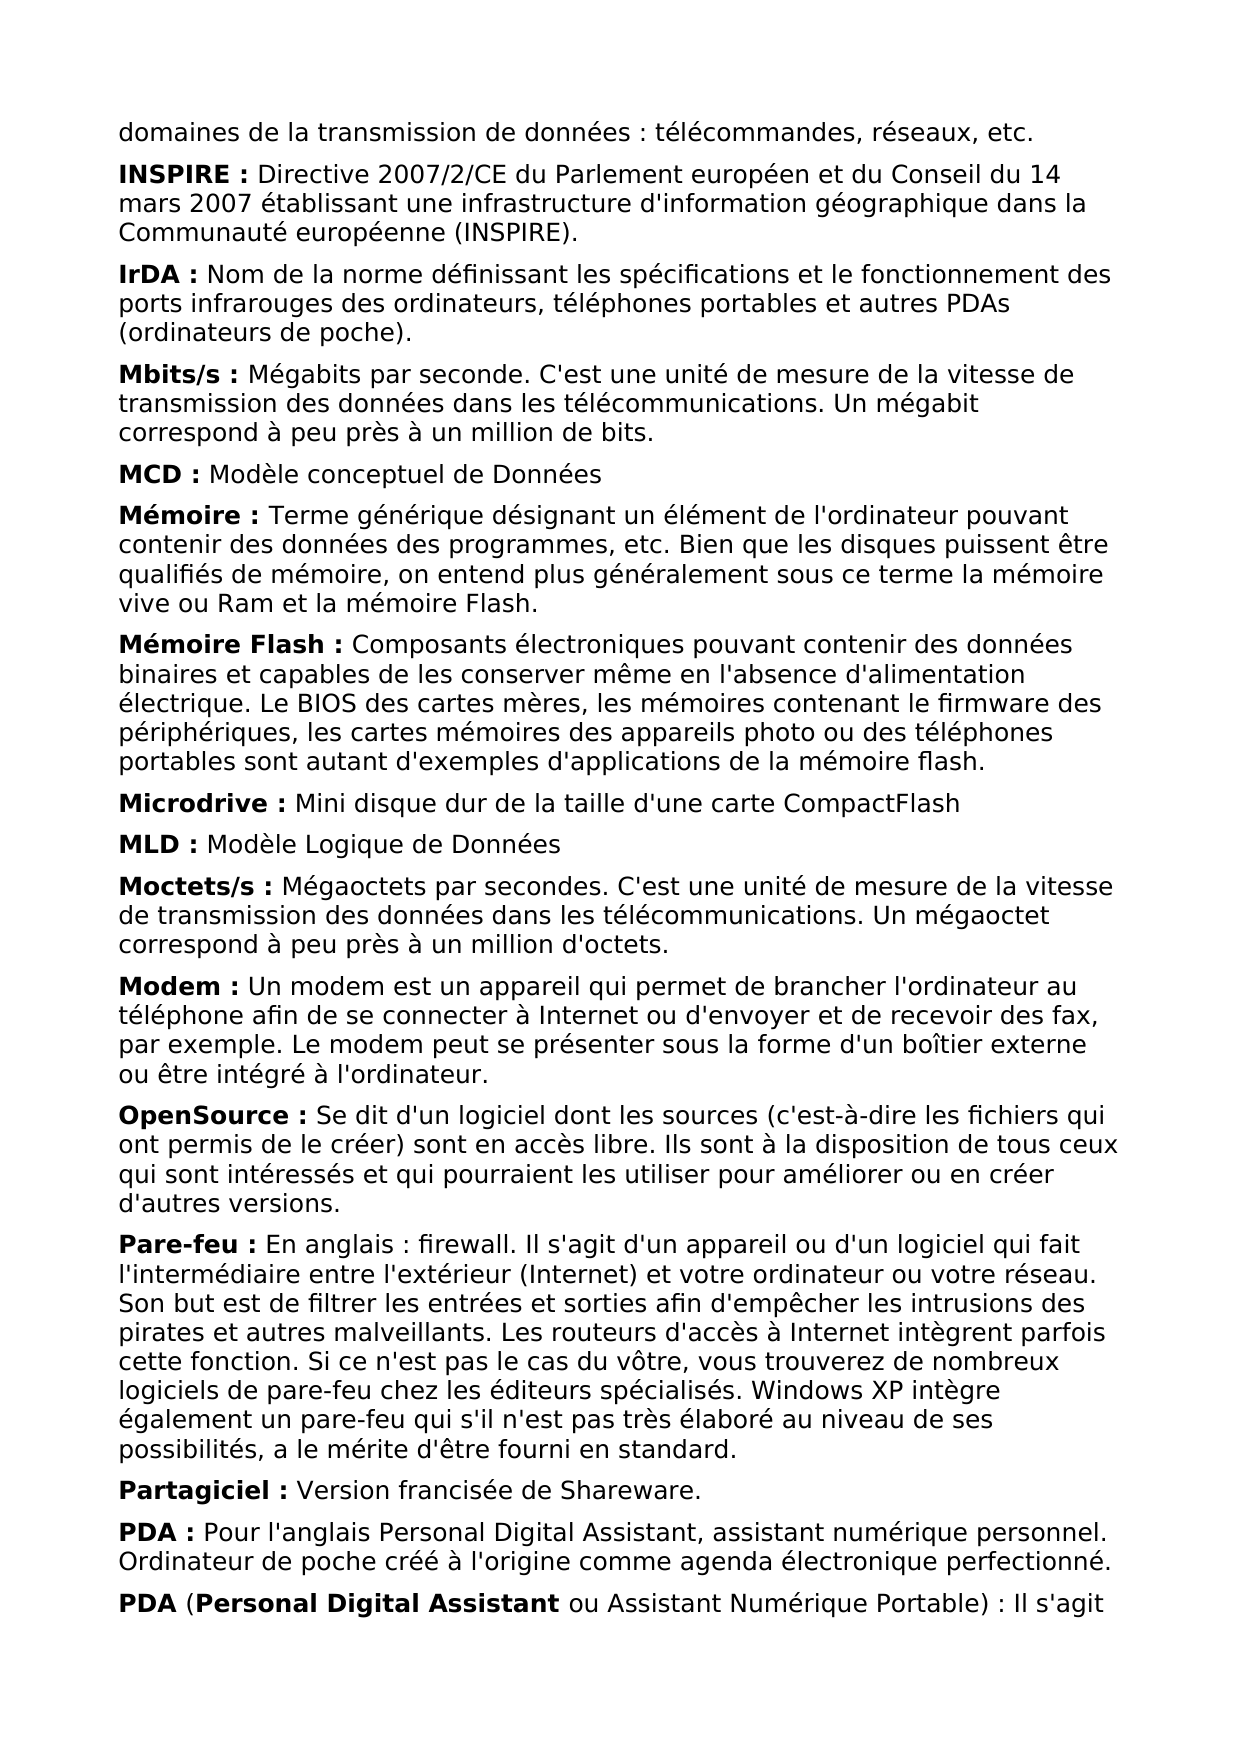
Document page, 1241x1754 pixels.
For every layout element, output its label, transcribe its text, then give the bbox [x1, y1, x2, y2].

text IrDA : Nom de la norme définissant les spécifications et le fonctionnement des ports infrarouges des ordinateurs, téléphones portables et autres PDAs (ordinateurs de poche). [118, 260, 1122, 347]
text Modem : Un modem est un appareil qui permet de brancher l'ordinateur au téléphone afin de se connecter à Internet ou d'envoyer et de recevoir des fax, par exemple. Le modem peut se présenter sous la forme d'un boîtier externe ou être intégré à l'ordinateur. [118, 972, 1122, 1089]
text Partagiciel : Version francisée de Shareware. [118, 1476, 1122, 1506]
text INSPIRE : Directive 2007/2/CE du Parlement européen et du Conseil du 14 mars 2007 établissant une infrastructure d'information géographique dans la Communauté européenne (INSPIRE). [118, 160, 1122, 247]
text Mémoire : Terme générique désignant un élément de l'ordinateur pouvant contenir des données des programmes, etc. Bien que les disques puissent être qualifiés de mémoire, on entend plus généralement sous ce terme la mémoire vive ou Ram et la mémoire Flash. [118, 501, 1122, 618]
text MLD : Modèle Logique de Données [118, 831, 1122, 860]
text domaines de la transmission de données : télécommandes, réseaux, etc. [118, 118, 1122, 147]
text OpenSource : Se dit d'un logiciel dont les sources (c'est-à-dire les fichiers qui ont permis de le créer) sont en accès libre. Ils sont à la disposition de tous ceux qui sont intéressés et qui pourraient les utiliser pour améliorer ou en créer d'autres versions. [118, 1101, 1122, 1218]
text Microdrive : Mini disque dur de la taille d'une carte CompactFlash [118, 789, 1122, 818]
text MCD : Modèle conceptuel de Données [118, 460, 1122, 489]
text PDA (Personal Digital Assistant ou Assistant Numérique Portable) : Il s'agit [118, 1589, 1122, 1618]
text Pare-feu : En anglais : firewall. Il s'agit d'un appareil ou d'un logiciel qui fait l'intermédiaire entre l'extérieur (Internet) et votre ordinateur ou votre réseau. Son but est de filtrer les entrées et sorties afin d'empêcher les intrusions des pirates et autres malveillants. Les routeurs d'accès à Internet intègrent parfois cette fonction. Si ce n'est pas le cas du vôtre, vous trouverez de nombreux logiciels de pare-feu chez les éditeurs spécialisés. Windows XP intègre également un pare-feu qui s'il n'est pas très élaboré au niveau de ses possibilités, a le mérite d'être fourni en standard. [118, 1231, 1122, 1464]
text Moctets/s : Mégaoctets par secondes. C'est une unité de mesure de la vitesse de transmission des données dans les télécommunications. Un mégaoctet correspond à peu près à un million d'octets. [118, 872, 1122, 960]
text PDA : Pour l'anglais Personal Digital Assistant, assistant numérique personnel. Ordinateur de poche créé à l'origine comme agenda électronique perfectionné. [118, 1518, 1122, 1576]
text Mbits/s : Mégabits par seconde. C'est une unité de mesure de la vitesse de transmission des données dans les télécommunications. Un mégabit correspond à peu près à un million de bits. [118, 360, 1122, 447]
text Mémoire Flash : Composants électroniques pouvant contenir des données binaires et capables de les conserver même en l'absence d'alimentation électrique. Le BIOS des cartes mères, les mémoires contenant le firmware des périphériques, les cartes mémoires des appareils photo ou des téléphones portables sont autant d'exemples d'applications de la mémoire flash. [118, 631, 1122, 776]
